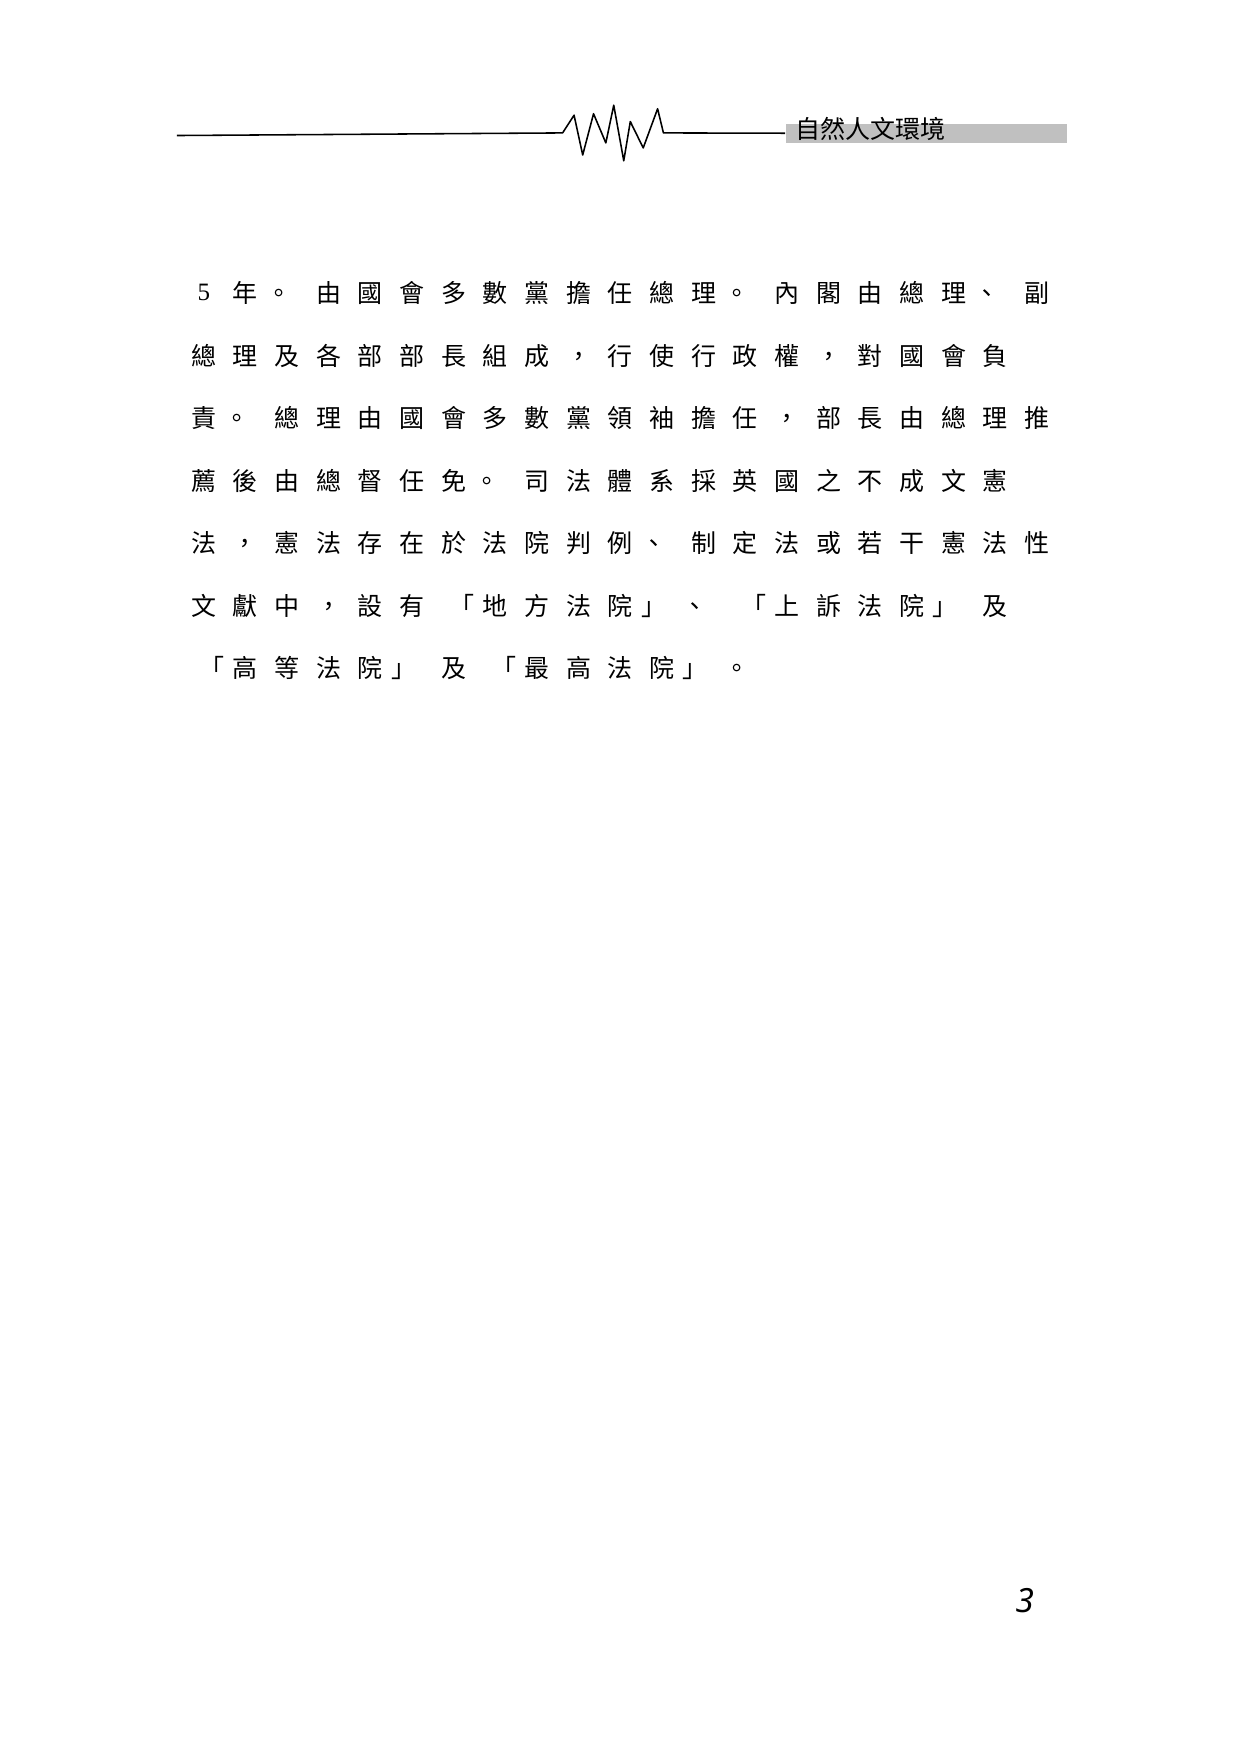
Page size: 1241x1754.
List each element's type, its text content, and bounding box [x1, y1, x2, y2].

text 5年。由國會多數黨擔任總理。內閣由總理、副總理及各部部長組成，行使行政權，對國會負責。總理由國會多數黨領袖擔任，部長由總理推薦後由總督任免。司法體系採英國之不成文憲法，憲法存在於法院判例、制定法或若干憲法性文獻中，設有「地方法院」、「上訴法院」及「高等法院」及「最高法院」。 [183, 250, 1058, 688]
